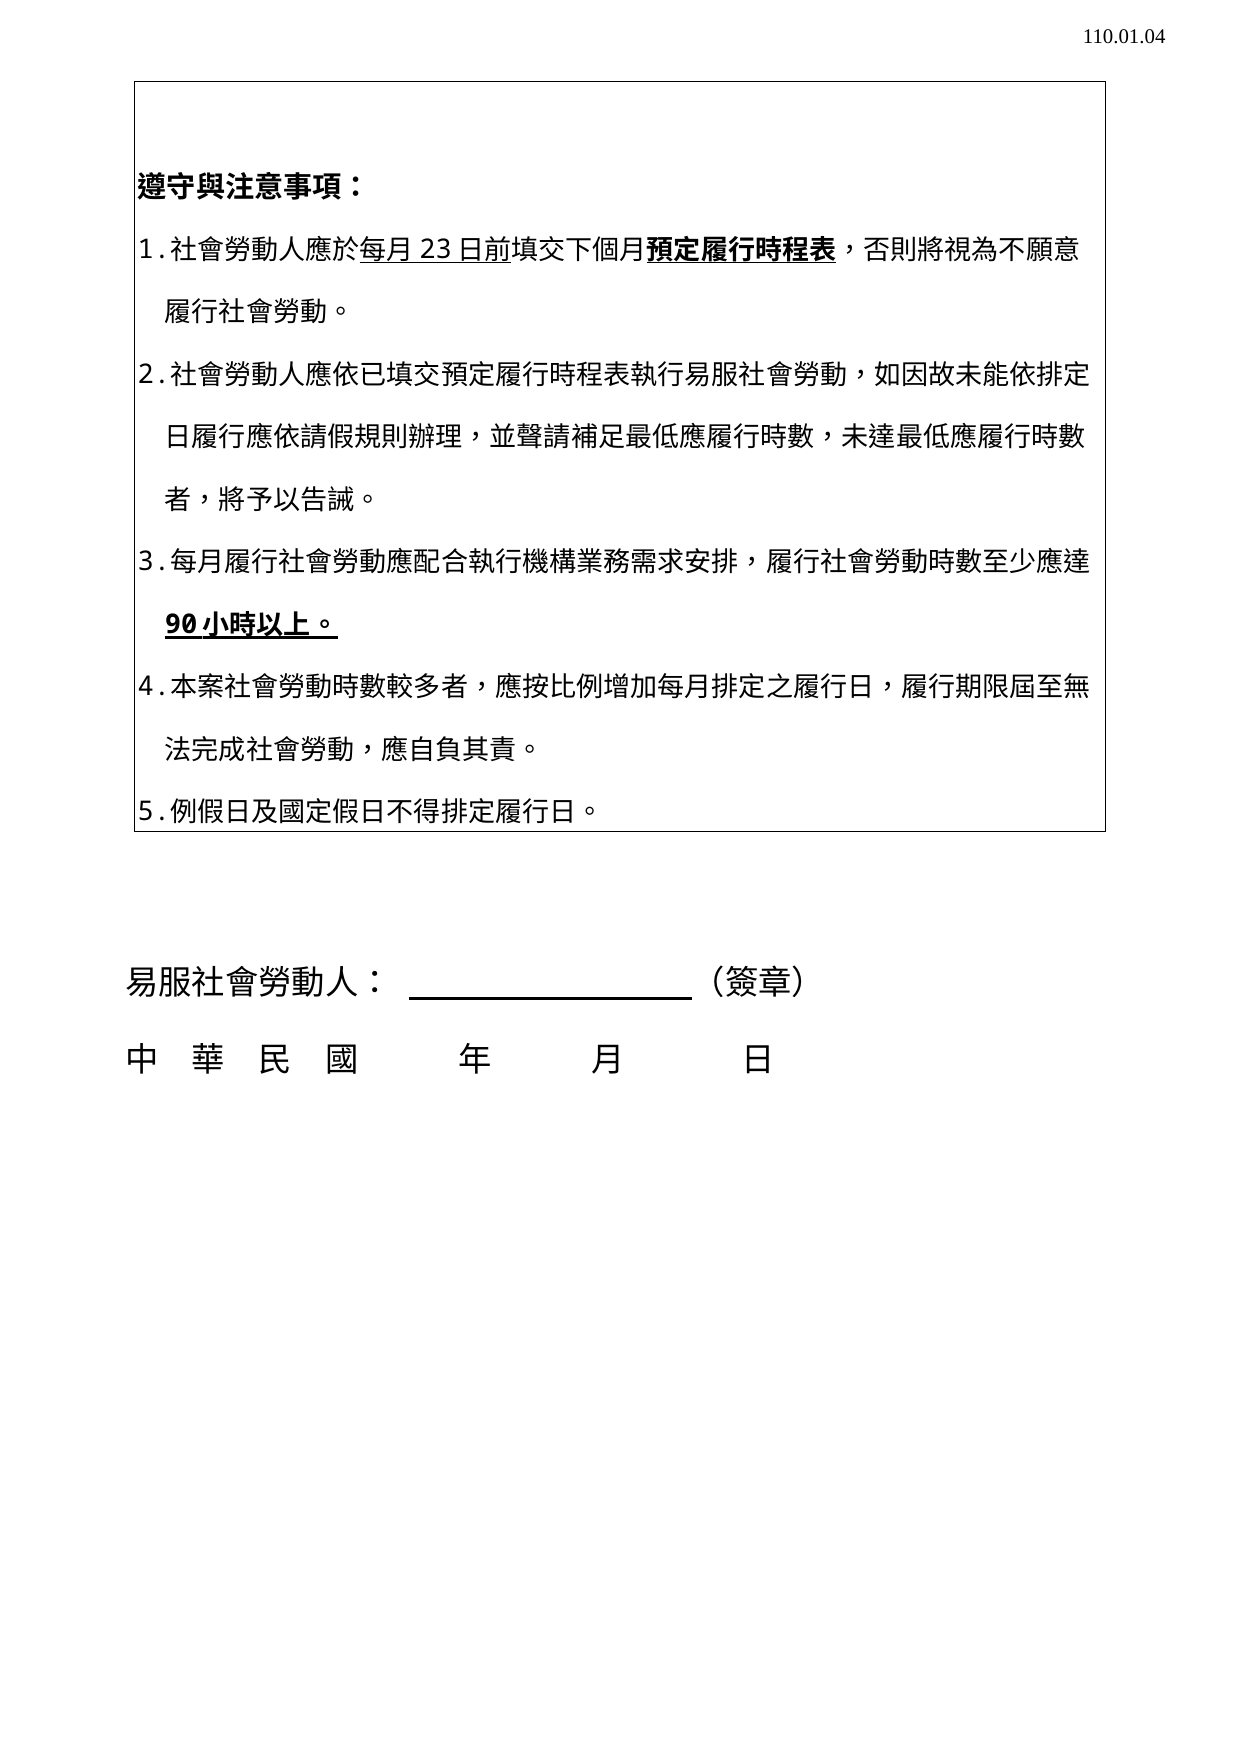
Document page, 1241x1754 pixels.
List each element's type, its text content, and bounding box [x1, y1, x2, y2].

text 中 華 民 國 年 月 日 [125, 1033, 1165, 1081]
text 易服社會勞動人： （簽章） [125, 956, 1165, 1004]
table_cell 遵守與注意事項： 1.社會勞動人應於每月23日前填交下個月預定履行時程表，否則將視為不願意履行社會勞動。 2.社會勞動人應依已填交預定履行時程表執行易服社會勞動，如因故未能依排定日履行應依請假規則辦理，並聲請補足最低應履行時數，未達最低應履行時數者，將予以告誡。 3.每月履行社會勞動應配合執行機構業務需求安排，履行社會勞動時數至少應達90小時以上。 4.本案社會勞動時數較多者，應按比例增加每月排定之履行日，履行期限屆至無法完成社會勞動，應自負其責。 5.例假日及國定假日不得排定履行日。 [135, 82, 1105, 831]
